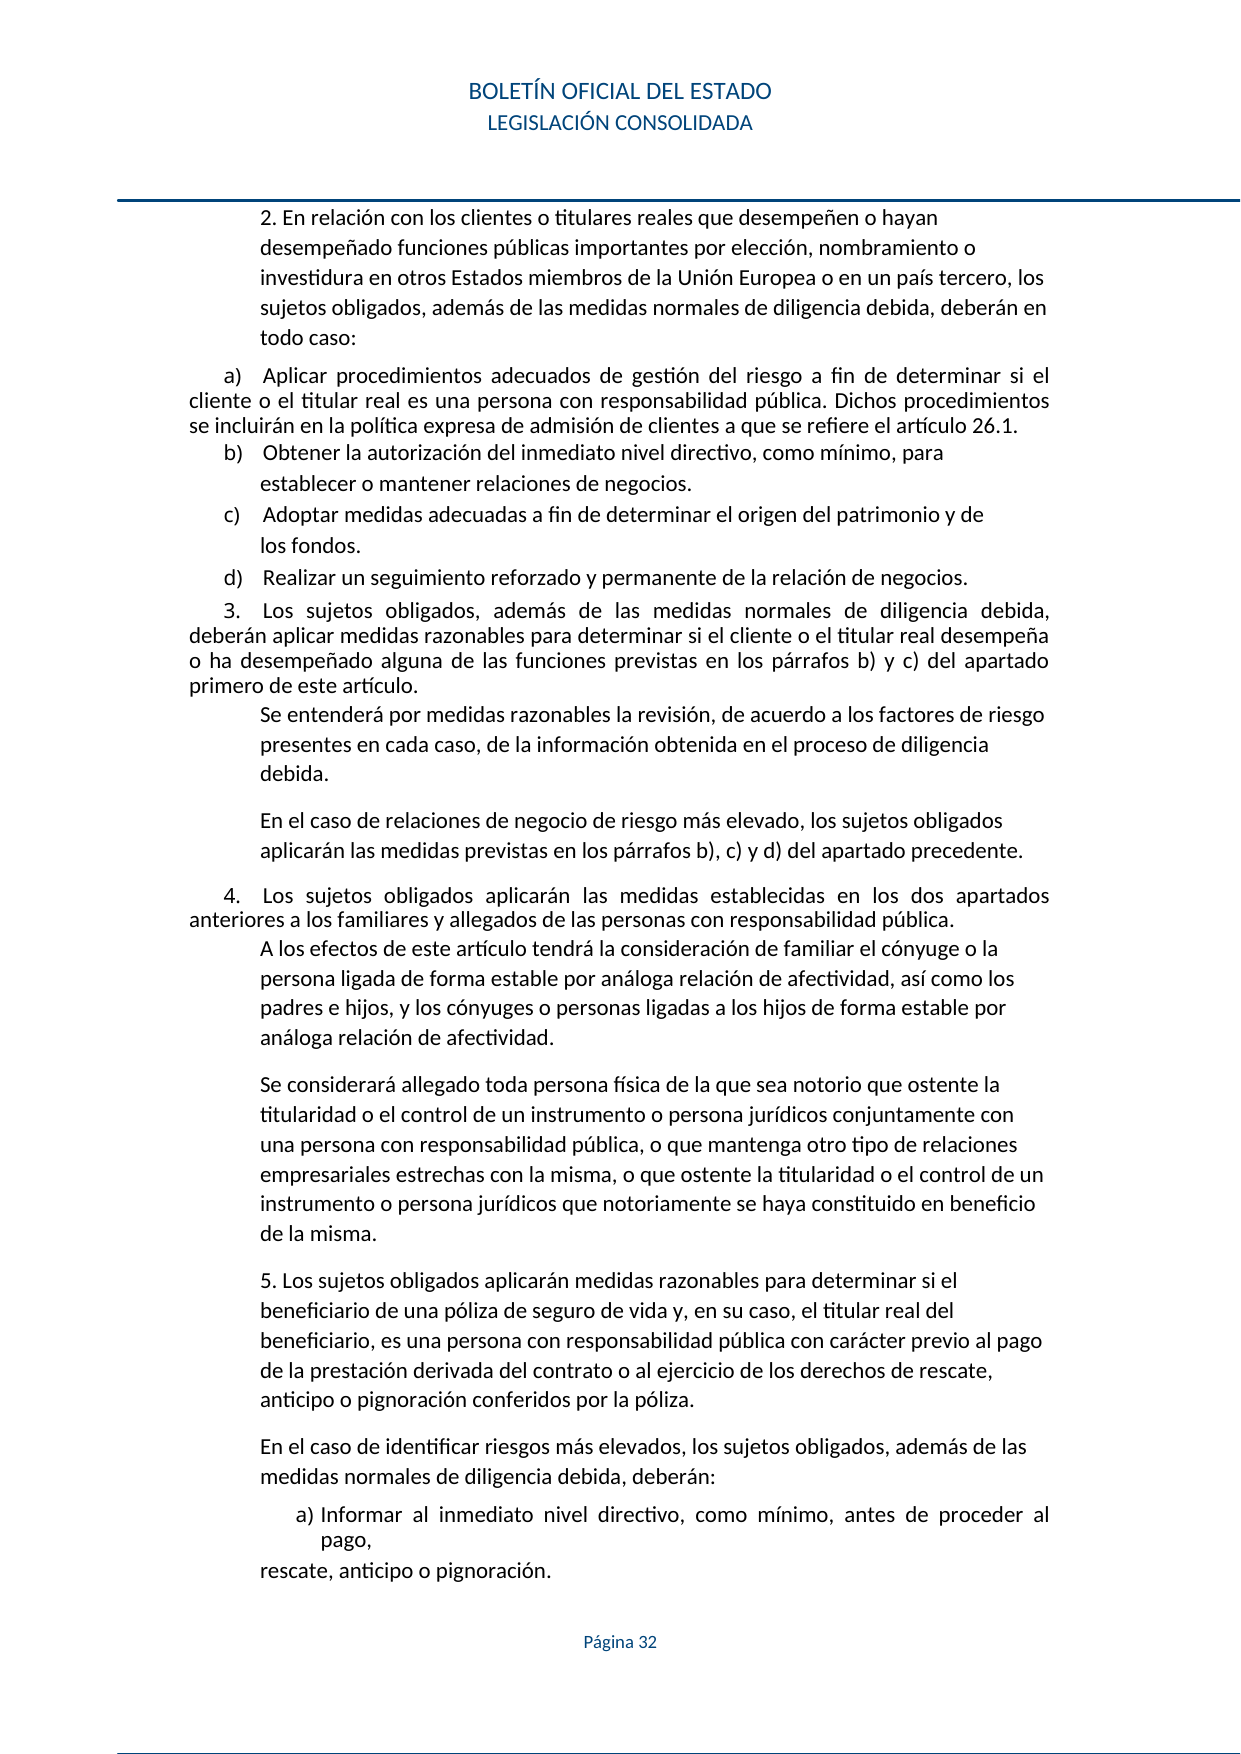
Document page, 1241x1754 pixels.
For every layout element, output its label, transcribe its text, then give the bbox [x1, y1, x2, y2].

list Realizar un seguimiento reforzado y permanente de la relación de negocios. [189, 565, 1051, 591]
list Los sujetos obligados aplicarán las medidas establecidas en los dos apartados anteriores a los familiares y allegados de las personas con responsabilidad pública. [189, 883, 1051, 933]
list Adoptar medidas adecuadas a fin de determinar el origen del patrimonio y de [189, 502, 1051, 528]
text 5. Los sujetos obligados aplicarán medidas razonables para determinar si el beneficiario de una póliza de seguro de vida y, en su caso, el titular real del beneficiario, es una persona con responsabilidad pública con carácter previo al pago de la prestación derivada del contrato o al ejercicio de los derechos de rescate, anticipo o pignoración conferidos por la póliza. [260, 1266, 1051, 1414]
list Obtener la autorización del inmediato nivel directivo, como mínimo, para [189, 439, 1051, 465]
text los fondos. [260, 532, 1051, 560]
text [260, 173, 1051, 199]
list Informar al inmediato nivel directivo, como mínimo, antes de proceder al pago, [295, 1502, 1051, 1553]
list Aplicar procedimientos adecuados de gestión del riesgo a fin de determinar si el cliente o el titular real es una persona con responsabilidad pública. Dichos procedimientos se incluirán en la política expresa de admisión de clientes a que se refiere el artículo 26.1. [189, 363, 1051, 439]
text Se considerará allegado toda persona física de la que sea notorio que ostente la titularidad o el control de un instrumento o persona jurídicos conjuntamente con una persona con responsabilidad pública, o que mantenga otro tipo de relaciones empresariales estrechas con la misma, o que ostente la titularidad o el control de un instrumento o persona jurídicos que notoriamente se haya constituido en beneficio de la misma. [260, 1070, 1051, 1247]
text establecer o mantener relaciones de negocios. [260, 469, 1051, 497]
text rescate, anticipo o pignoración. [260, 1557, 1051, 1584]
list Los sujetos obligados, además de las medidas normales de diligencia debida, deberán aplicar medidas razonables para determinar si el cliente o el titular real desempeña o ha desempeñado alguna de las funciones previstas en los párrafos b) y c) del apartado primero de este artículo. [189, 598, 1051, 699]
text 2. En relación con los clientes o titulares reales que desempeñen o hayan desempeñado funciones públicas importantes por elección, nombramiento o investidura en otros Estados miembros de la Unión Europea o en un país tercero, los sujetos obligados, además de las medidas normales de diligencia debida, deberán en todo caso: [260, 202, 1051, 351]
text En el caso de relaciones de negocio de riesgo más elevado, los sujetos obligados aplicarán las medidas previstas en los párrafos b), c) y d) del apartado precedente. [260, 806, 1051, 864]
text Se entenderá por medidas razonables la revisión, de acuerdo a los factores de riesgo presentes en cada caso, de la información obtenida en el proceso de diligencia debida. [260, 700, 1051, 788]
text A los efectos de este artículo tendrá la consideración de familiar el cónyuge o la persona ligada de forma estable por análoga relación de afectividad, así como los padres e hijos, y los cónyuges o personas ligadas a los hijos de forma estable por análoga relación de afectividad. [260, 934, 1051, 1051]
text En el caso de identificar riesgos más elevados, los sujetos obligados, además de las medidas normales de diligencia debida, deberán: [260, 1432, 1051, 1490]
